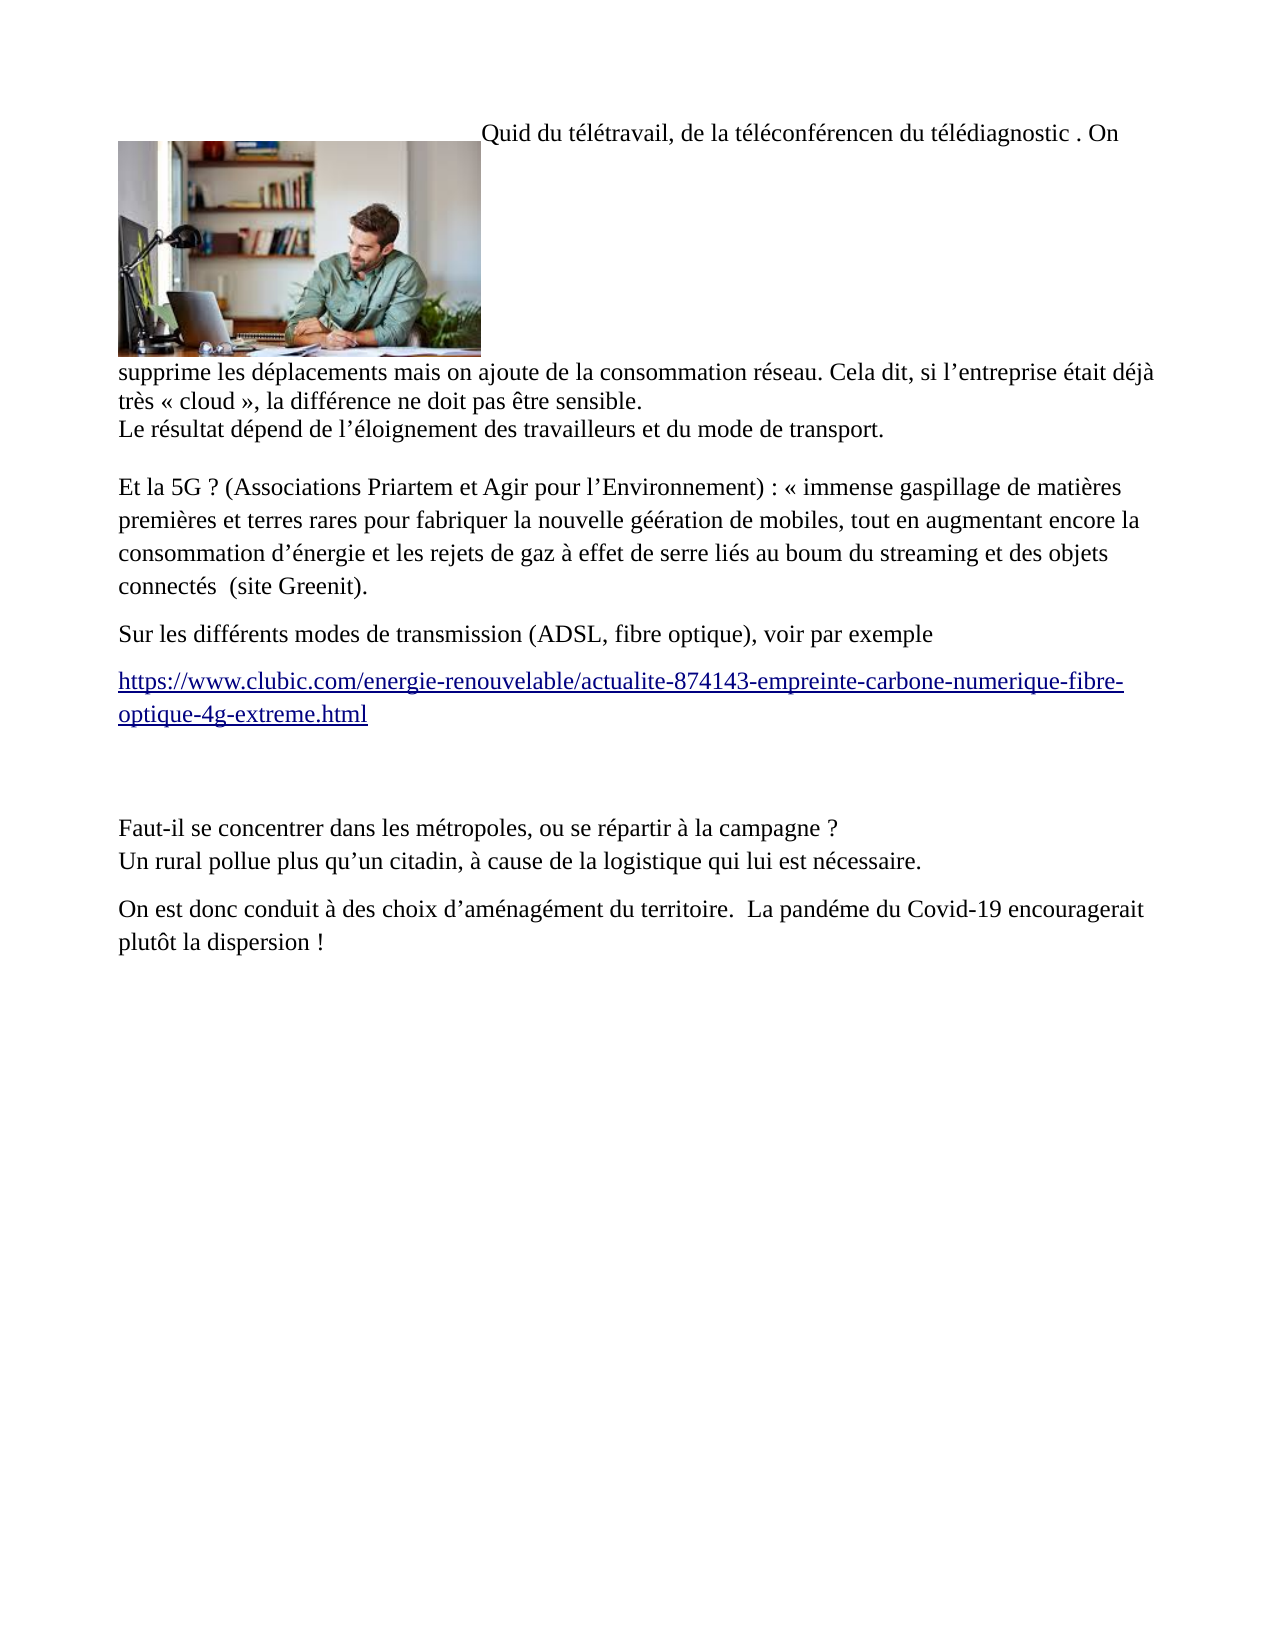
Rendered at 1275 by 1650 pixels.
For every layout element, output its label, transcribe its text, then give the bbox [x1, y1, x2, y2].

text Et la 5G ? (Associations Priartem et Agir pour l’Environnement) : « immense gaspillage de matières premières et terres rares pour fabriquer la nouvelle géération de mobiles, tout en augmentant encore la consommation d’énergie et les rejets de gaz à effet de serre liés au boum du streaming et des objets connectés (site Greenit). [118, 472, 1157, 600]
text https://www.clubic.com/energie-renouvelable/actualite-874143-empreinte-carbone-numerique-fibre-optique-4g-extreme.html [118, 666, 1157, 728]
picture [118, 141, 481, 357]
text Faut-il se concentrer dans les métropoles, ou se répartir à la campagne ? Un rural pollue plus qu’un citadin, à cause de la logistique qui lui est nécessaire. [118, 747, 1157, 875]
text Quid du télétravail, de la téléconférencen du télédiagnostic . On supprime les déplacements mais on ajoute de la consommation réseau. Cela dit, si l’entreprise était déjà très « cloud », la différence ne doit pas être sensible. Le résultat dépend de l’éloignement des travailleurs et du mode de transport. [118, 118, 1157, 472]
text On est donc conduit à des choix d’aménagément du territoire. La pandéme du Covid-19 encouragerait plutôt la dispersion ! [118, 894, 1157, 955]
text Sur les différents modes de transmission (ADSL, fibre optique), voir par exemple [118, 619, 1157, 647]
